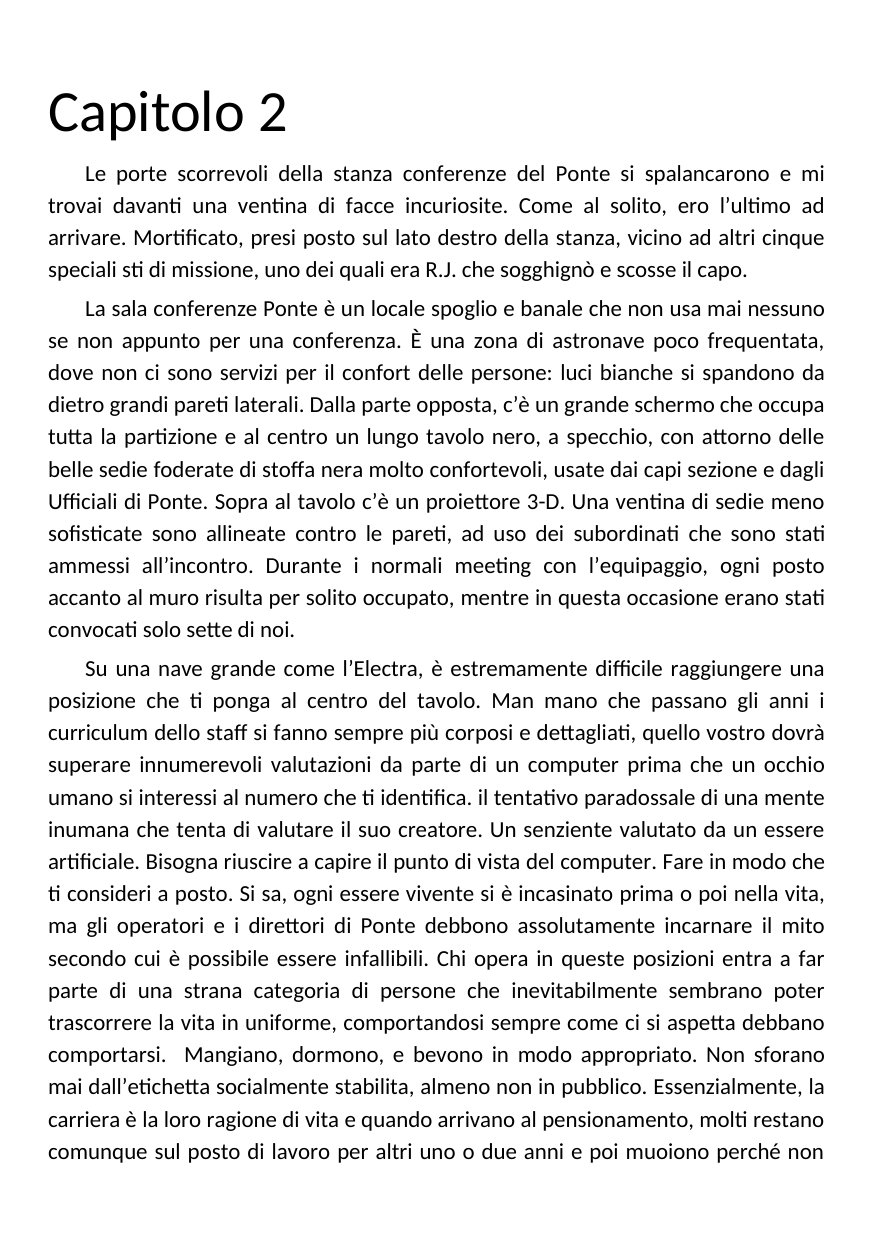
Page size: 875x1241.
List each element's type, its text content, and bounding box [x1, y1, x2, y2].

text Su una nave grande come l’Electra, è estremamente difficile raggiungere una posizione che ti ponga al centro del tavolo. Man mano che passano gli anni i curriculum dello staff si fanno sempre più corposi e dettagliati, quello vostro dovrà superare innumerevoli valutazioni da parte di un computer prima che un occhio umano si interessi al numero che ti identifica. il tentativo paradossale di una mente inumana che tenta di valutare il suo creatore. Un senziente valutato da un essere artificiale. Bisogna riuscire a capire il punto di vista del computer. Fare in modo che ti consideri a posto. Si sa, ogni essere vivente si è incasinato prima o poi nella vita, ma gli operatori e i direttori di Ponte debbono assolutamente incarnare il mito secondo cui è possibile essere infallibili. Chi opera in queste posizioni entra a far parte di una strana categoria di persone che inevitabilmente sembrano poter trascorrere la vita in uniforme, comportandosi sempre come ci si aspetta debbano comportarsi. Mangiano, dormono, e bevono in modo appropriato. Non sforano mai dall’etichetta socialmente stabilita, almeno non in pubblico. Essenzialmente, la carriera è la loro ragione di vita e quando arrivano al pensionamento, molti restano comunque sul posto di lavoro per altri uno o due anni e poi muoiono perché non [48, 654, 826, 1165]
text La sala conferenze Ponte è un locale spoglio e banale che non usa mai nessuno se non appunto per una conferenza. È una zona di astronave poco frequentata, dove non ci sono servizi per il confort delle persone: luci bianche si spandono da dietro grandi pareti laterali. Dalla parte opposta, c’è un grande schermo che occupa tutta la partizione e al centro un lungo tavolo nero, a specchio, con attorno delle belle sedie foderate di stoffa nera molto confortevoli, usate dai capi sezione e dagli Ufficiali di Ponte. Sopra al tavolo c’è un proiettore 3-D. Una ventina di sedie meno sofisticate sono allineate contro le pareti, ad uso dei subordinati che sono stati ammessi all’incontro. Durante i normali meeting con l’equipaggio, ogni posto accanto al muro risulta per solito occupato, mentre in questa occasione erano stati convocati solo sette di noi. [48, 294, 826, 644]
text Capitolo 2 [48, 75, 826, 146]
text Le porte scorrevoli della stanza conferenze del Ponte si spalancarono e mi trovai davanti una ventina di facce incuriosite. Come al solito, ero l’ultimo ad arrivare. Mortificato, presi posto sul lato destro della stanza, vicino ad altri cinque speciali­ sti di missione, uno dei quali era R.J. che sogghignò e scosse il capo. [48, 159, 826, 283]
